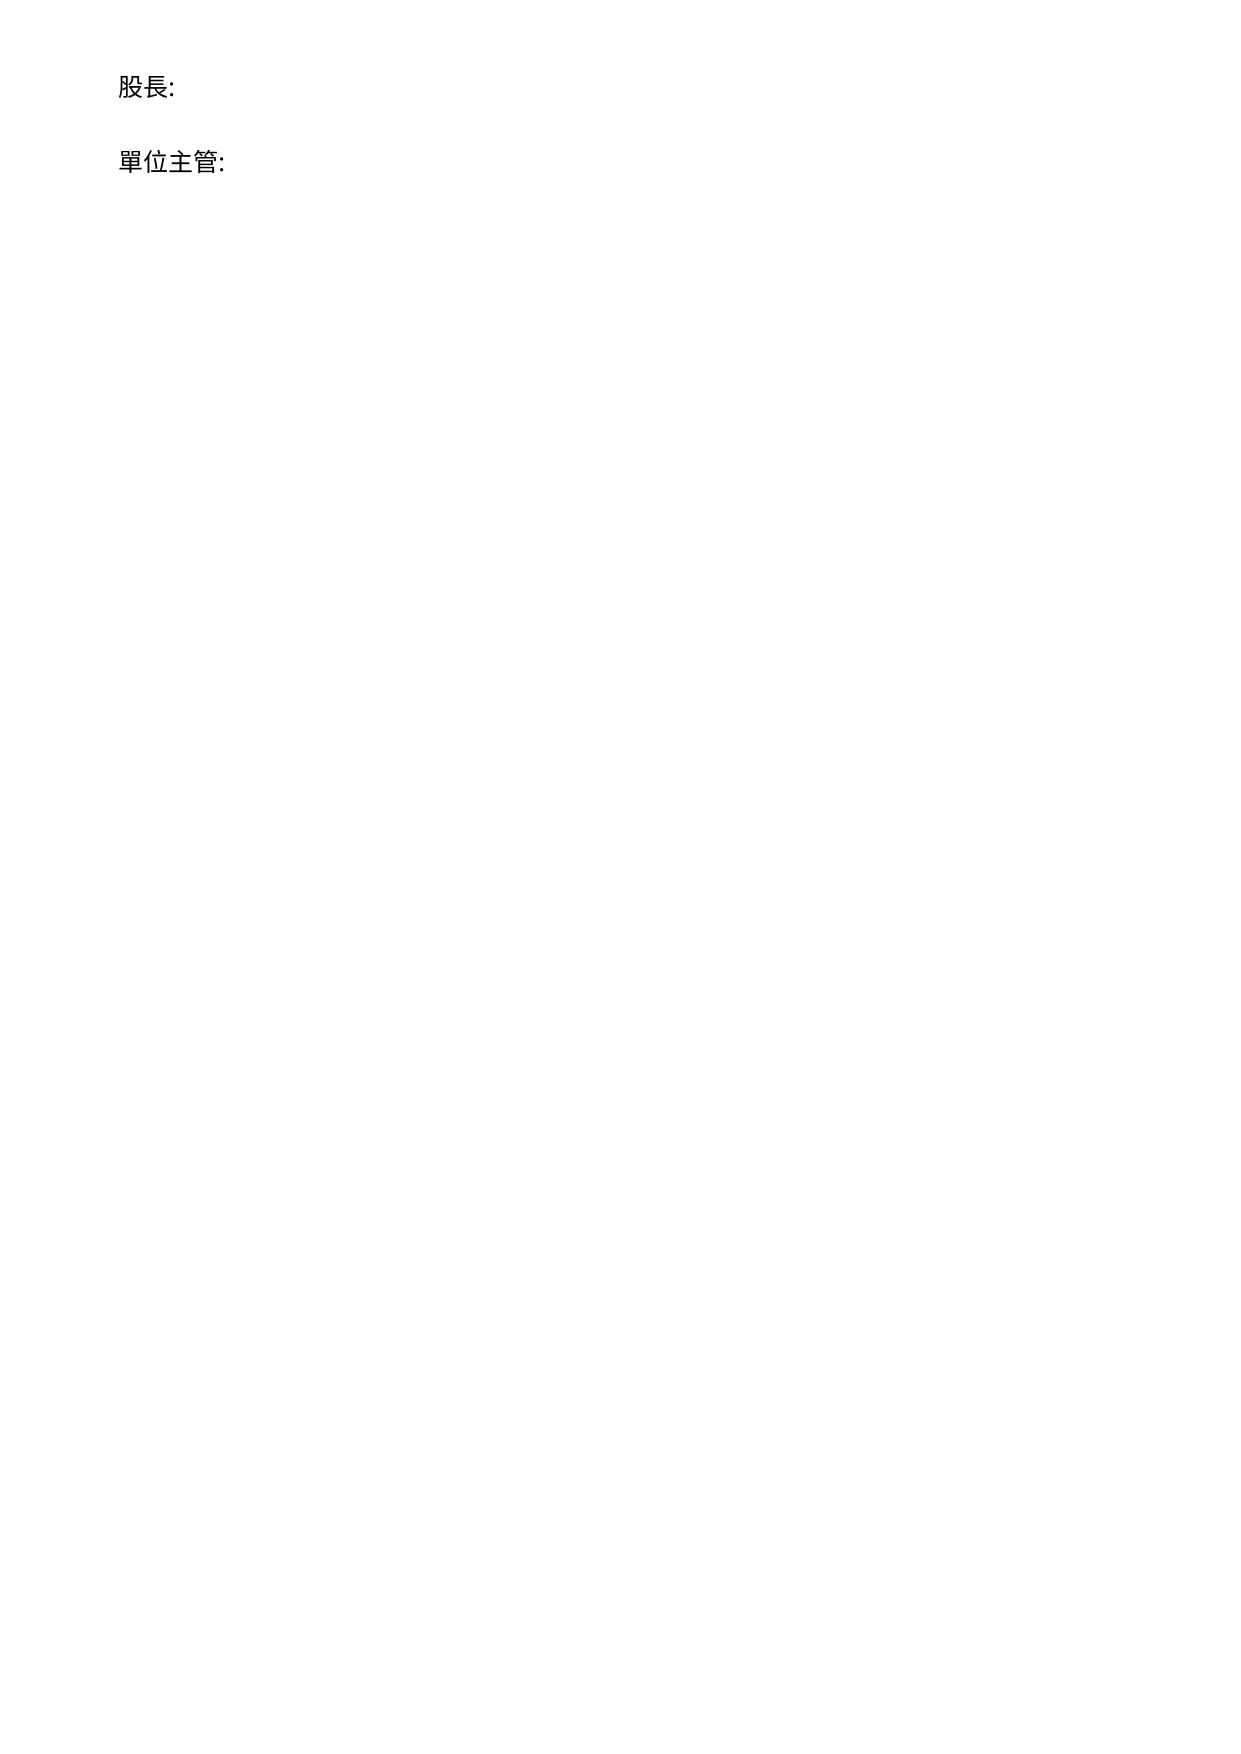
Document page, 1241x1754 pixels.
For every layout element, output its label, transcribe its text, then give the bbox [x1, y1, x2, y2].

text 股長: [118, 67, 1122, 104]
text 單位主管: [118, 142, 1022, 179]
